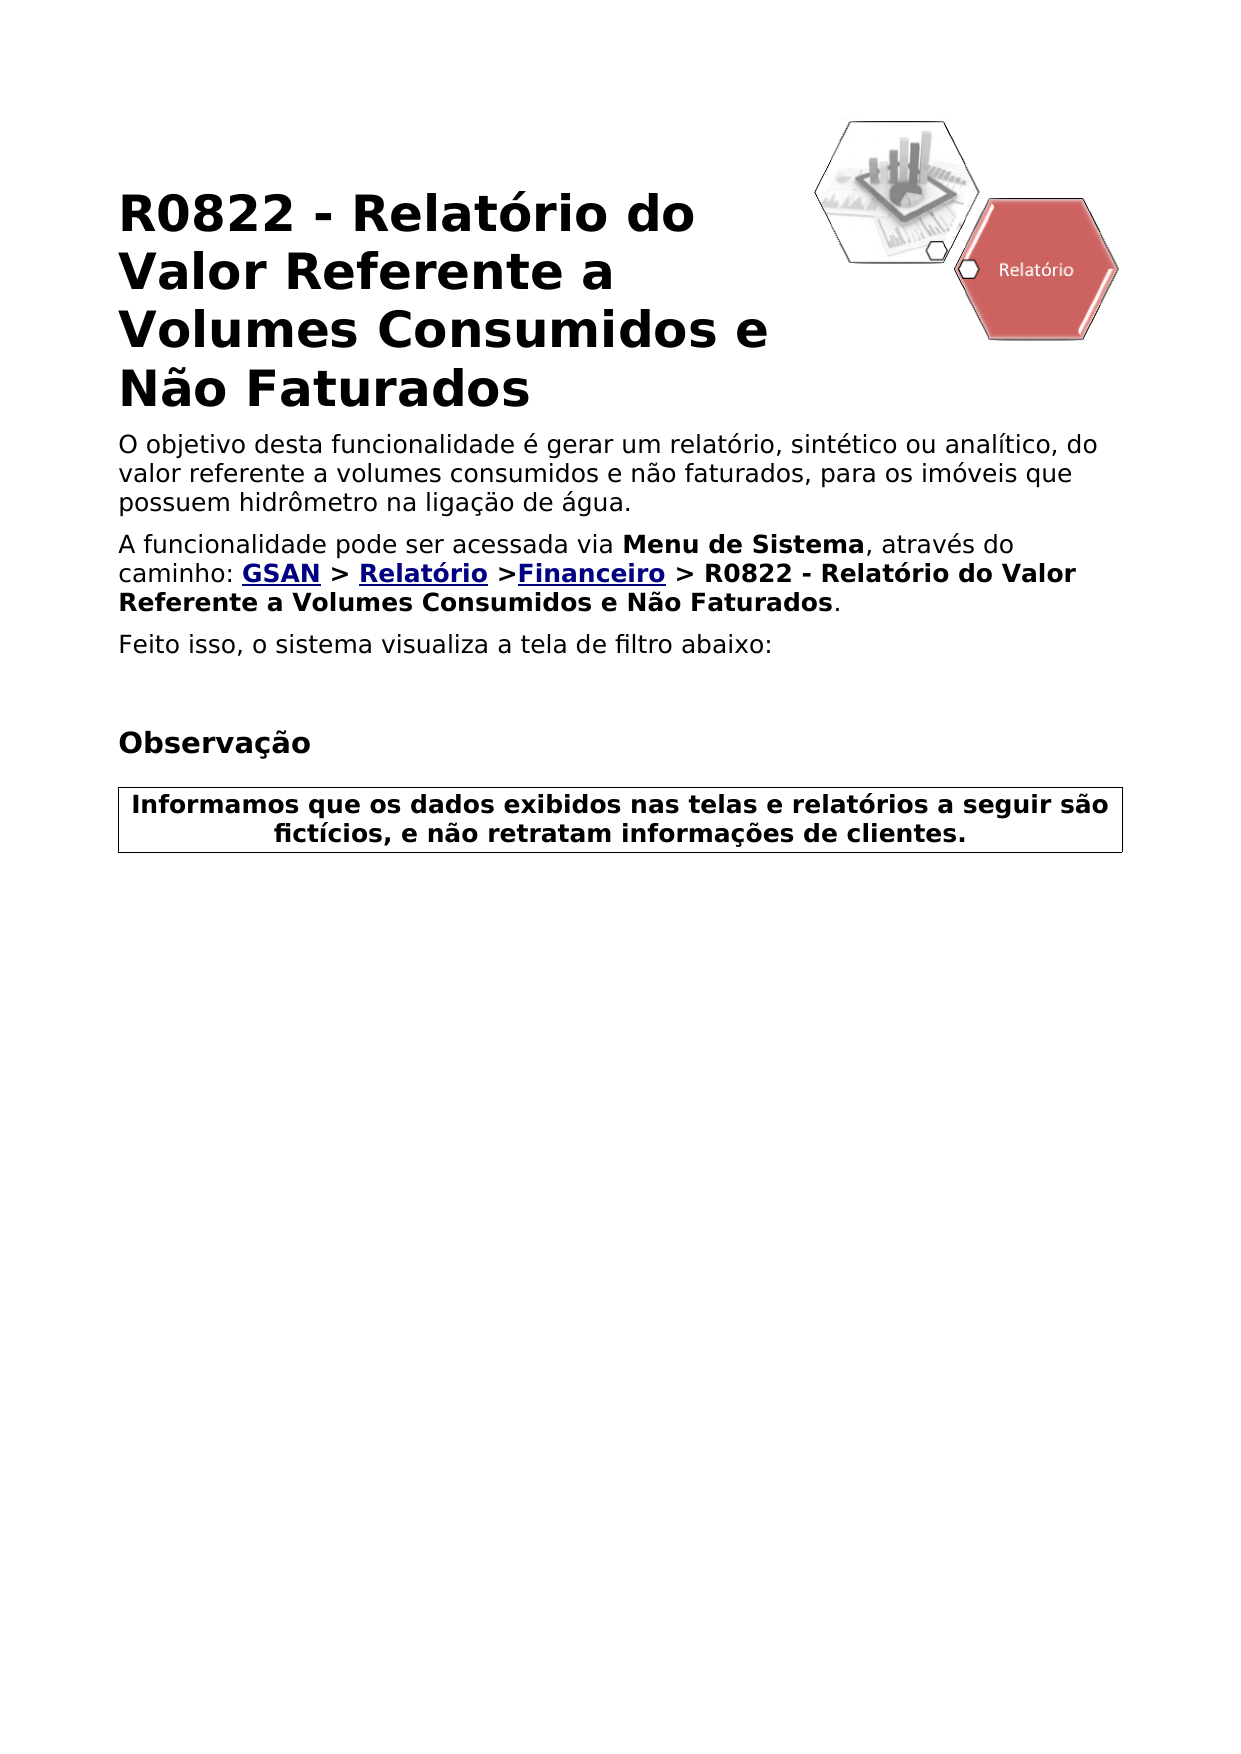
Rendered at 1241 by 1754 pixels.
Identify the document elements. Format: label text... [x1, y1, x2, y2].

text Feito isso, o sistema visualiza a tela de filtro abaixo: [118, 630, 1122, 688]
table_header Informamos que os dados exibidos nas telas e relatórios a seguir são fictícios, e não retratam informações de clientes. [119, 788, 1122, 852]
picture [809, 118, 1123, 342]
subtitle Observação [118, 726, 1122, 760]
text A funcionalidade pode ser acessada via Menu de Sistema, através do caminho: GSAN > Relatório >Financeiro > R0822 - Relatório do Valor Referente a Volumes Consumidos e Não Faturados. [118, 530, 1122, 618]
text O objetivo desta funcionalidade é gerar um relatório, sintético ou analítico, do valor referente a volumes consumidos e não faturados, para os imóveis que possuem hidrômetro na ligaçäo de água. [118, 430, 1122, 518]
subtitle R0822 - Relatório do Valor Referente a Volumes Consumidos e Não Faturados [118, 185, 1122, 418]
